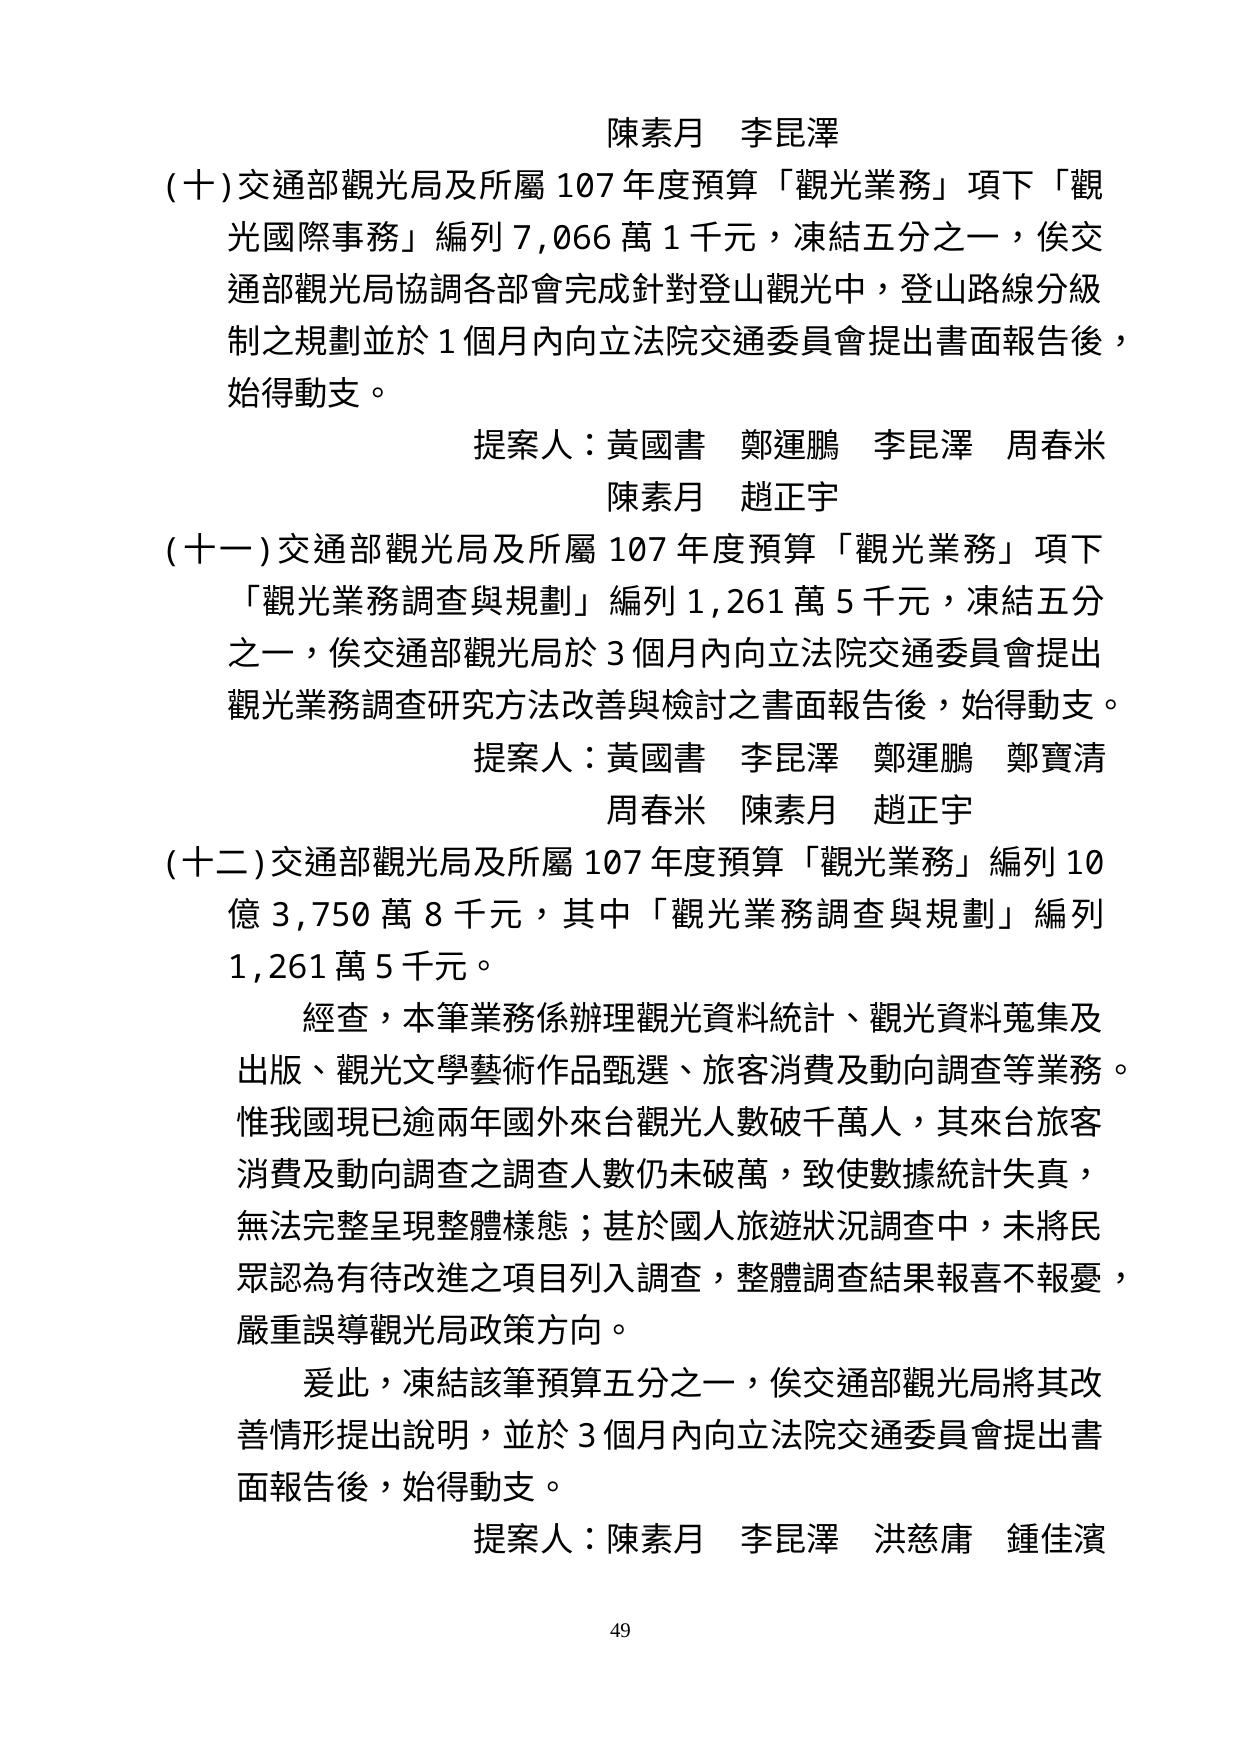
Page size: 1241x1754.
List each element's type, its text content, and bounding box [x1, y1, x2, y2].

text 提案人：黃國書 李昆澤 鄭運鵬 鄭寶清 周春米 陳素月 趙正宇 [473, 728, 1117, 832]
text (十二)交通部觀光局及所屬107年度預算「觀光業務」編列10億3,750萬8千元，其中「觀光業務調查與規劃」編列1,261萬5千元。 [161, 832, 1104, 989]
text 經查，本筆業務係辦理觀光資料統計、觀光資料蒐集及出版、觀光文學藝術作品甄選、旅客消費及動向調查等業務。惟我國現已逾兩年國外來台觀光人數破千萬人，其來台旅客消費及動向調查之調查人數仍未破萬，致使數據統計失真，無法完整呈現整體樣態；甚於國人旅遊狀況調查中，未將民眾認為有待改進之項目列入調查，整體調查結果報喜不報憂，嚴重誤導觀光局政策方向。 [236, 989, 1104, 1353]
text (十)交通部觀光局及所屬107年度預算「觀光業務」項下「觀光國際事務」編列7,066萬1千元，凍結五分之一，俟交通部觀光局協調各部會完成針對登山觀光中，登山路線分級制之規劃並於1個月內向立法院交通委員會提出書面報告後，始得動支。 [161, 155, 1104, 416]
text 爰此，凍結該筆預算五分之一，俟交通部觀光局將其改善情形提出說明，並於3個月內向立法院交通委員會提出書面報告後，始得動支。 [236, 1353, 1104, 1509]
text 提案人：黃國書 鄭運鵬 李昆澤 周春米 陳素月 趙正宇 [473, 416, 1117, 520]
text 提案人：陳素月 李昆澤 洪慈庸 鍾佳濱 [473, 1509, 1117, 1562]
text (十一)交通部觀光局及所屬107年度預算「觀光業務」項下「觀光業務調查與規劃」編列1,261萬5千元，凍結五分之一，俟交通部觀光局於3個月內向立法院交通委員會提出觀光業務調查研究方法改善與檢討之書面報告後，始得動支。 [161, 520, 1104, 728]
text 陳素月 李昆澤 [473, 103, 1117, 155]
